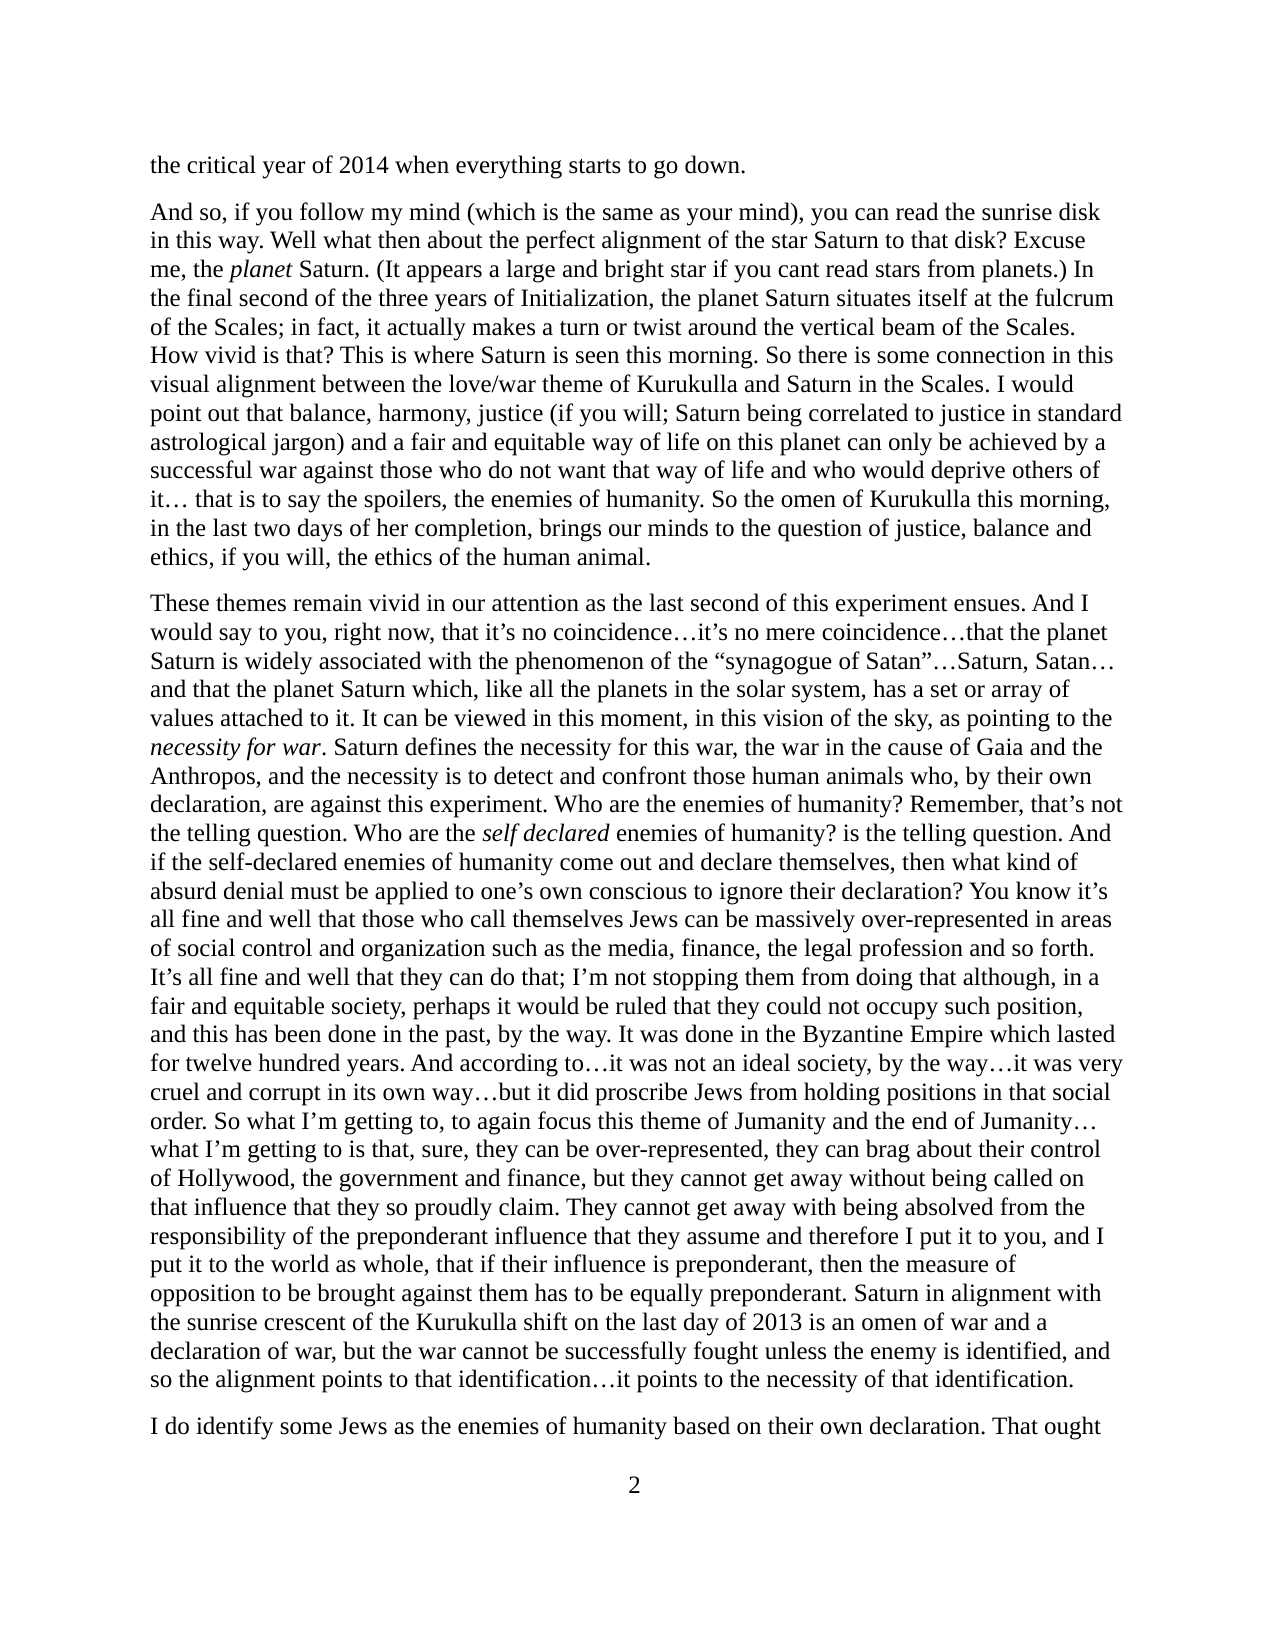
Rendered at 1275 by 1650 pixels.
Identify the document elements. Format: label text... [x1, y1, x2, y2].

text And so, if you follow my mind (which is the same as your mind), you can read the sunrise disk in this way. Well what then about the perfect alignment of the star Saturn to that disk? Excuse me, the planet Saturn. (It appears a large and bright star if you cant read stars from planets.) In the final second of the three years of Initialization, the planet Saturn situates itself at the fulcrum of the Scales; in fact, it actually makes a turn or twist around the vertical beam of the Scales. How vivid is that? This is where Saturn is seen this morning. So there is some connection in this visual alignment between the love/war theme of Kurukulla and Saturn in the Scales. I would point out that balance, harmony, justice (if you will; Saturn being correlated to justice in standard astrological jargon) and a fair and equitable way of life on this planet can only be achieved by a successful war against those who do not want that way of life and who would deprive others of it… that is to say the spoilers, the enemies of humanity. So the omen of Kurukulla this morning, in the last two days of her completion, brings our minds to the question of justice, balance and ethics, if you will, the ethics of the human animal. [150, 197, 1125, 570]
text the critical year of 2014 when everything starts to go down. [150, 150, 1125, 179]
text These themes remain vivid in our attention as the last second of this experiment ensues. And I would say to you, right now, that it’s no coincidence…it’s no mere coincidence…that the planet Saturn is widely associated with the phenomenon of the “synagogue of Satan”…Saturn, Satan…and that the planet Saturn which, like all the planets in the solar system, has a set or array of values attached to it. It can be viewed in this moment, in this vision of the sky, as pointing to the necessity for war. Saturn defines the necessity for this war, the war in the cause of Gaia and the Anthropos, and the necessity is to detect and confront those human animals who, by their own declaration, are against this experiment. Who are the enemies of humanity? Remember, that’s not the telling question. Who are the self declared enemies of humanity? is the telling question. And if the self-declared enemies of humanity come out and declare themselves, then what kind of absurd denial must be applied to one’s own conscious to ignore their declaration? You know it’s all fine and well that those who call themselves Jews can be massively over-represented in areas of social control and organization such as the media, finance, the legal profession and so forth. It’s all fine and well that they can do that; I’m not stopping them from doing that although, in a fair and equitable society, perhaps it would be ruled that they could not occupy such position, and this has been done in the past, by the way. It was done in the Byzantine Empire which lasted for twelve hundred years. And according to…it was not an ideal society, by the way…it was very cruel and corrupt in its own way…but it did proscribe Jews from holding positions in that social order. So what I’m getting to, to again focus this theme of Jumanity and the end of Jumanity…what I’m getting to is that, sure, they can be over-represented, they can brag about their control of Hollywood, the government and finance, but they cannot get away without being called on that influence that they so proudly claim. They cannot get away with being absolved from the responsibility of the preponderant influence that they assume and therefore I put it to you, and I put it to the world as whole, that if their influence is preponderant, then the measure of opposition to be brought against them has to be equally preponderant. Saturn in alignment with the sunrise crescent of the Kurukulla shift on the last day of 2013 is an omen of war and a declaration of war, but the war cannot be successfully fought unless the enemy is identified, and so the alignment points to that identification…it points to the necessity of that identification. [150, 588, 1125, 1393]
text I do identify some Jews as the enemies of humanity based on their own declaration. That ought [150, 1411, 1125, 1440]
